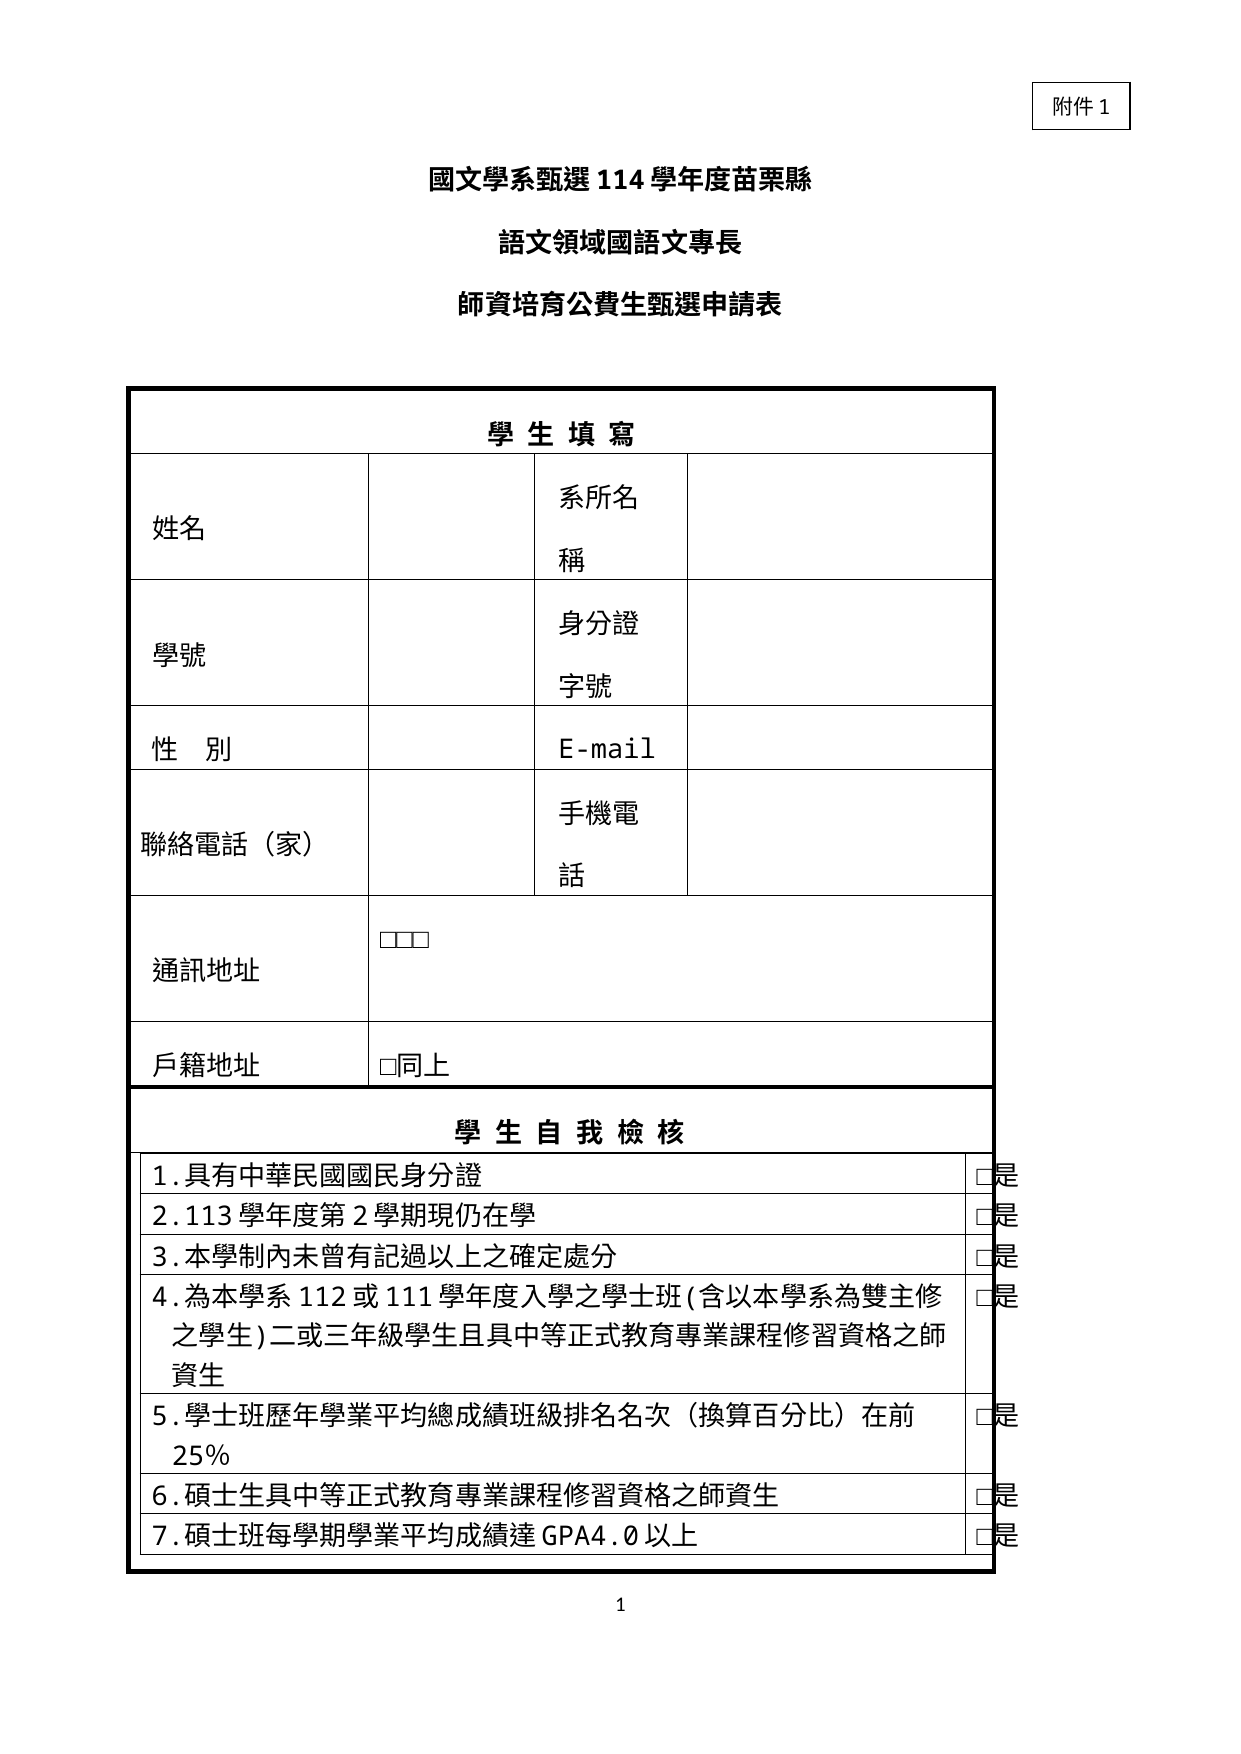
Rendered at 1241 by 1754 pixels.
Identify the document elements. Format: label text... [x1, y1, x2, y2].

table_header □是 [966, 1154, 992, 1193]
table_cell 3.本學制內未曾有記過以上之確定處分 [141, 1235, 965, 1274]
table_cell [688, 580, 992, 705]
table_cell □是 [966, 1194, 992, 1233]
table_cell □是 [977, 1291, 991, 1305]
table_cell □是 [977, 1210, 991, 1224]
table_cell [369, 580, 534, 705]
table_cell 性 別 [131, 706, 368, 769]
table_cell [688, 706, 992, 769]
table_cell □是 [977, 1490, 991, 1504]
table_cell [131, 1153, 992, 1569]
text 附件1 [1048, 91, 1114, 121]
table_cell [369, 706, 534, 769]
table_cell 7.碩士班每學期學業平均成績達GPA4.0以上 [141, 1514, 965, 1554]
table_cell [369, 454, 534, 579]
table_cell □是 [966, 1235, 992, 1274]
table_cell 學 生 自 我 檢 核 [131, 1089, 992, 1152]
table_cell 4.為本學系112或111學年度入學之學士班(含以本學系為雙主修之學生)二或三年級學生且具中等正式教育專業課程修習資格之師資生 [141, 1275, 965, 1393]
table_cell [688, 770, 992, 895]
text 國文學系甄選114學年度苗栗縣 [187, 136, 1053, 198]
table_cell 系所名稱 [535, 454, 687, 579]
table_cell □是 [966, 1474, 992, 1513]
table_cell E-mail [535, 706, 687, 769]
table_cell □同上 [369, 1022, 992, 1084]
table_header 學 生 填 寫 [131, 391, 992, 453]
table_cell 戶籍地址 [131, 1022, 368, 1084]
table_cell 通訊地址 [131, 896, 368, 1021]
table_cell 聯絡電話（家） [131, 770, 368, 895]
table_cell 2.113學年度第2學期現仍在學 [141, 1194, 965, 1233]
table_cell [688, 454, 992, 579]
table_cell 身分證字號 [535, 580, 687, 705]
table_header 1.具有中華民國國民身分證 [141, 1154, 965, 1193]
table_cell □是 [966, 1394, 992, 1473]
table_cell 姓名 [131, 454, 368, 579]
text 語文領域國語文專長 [187, 198, 1053, 261]
table_cell □是 [977, 1251, 991, 1265]
text [1033, 83, 1129, 129]
table_header □是 [977, 1170, 991, 1184]
table_cell □是 [977, 1530, 991, 1544]
table_cell [369, 770, 534, 895]
table_cell □是 [966, 1275, 992, 1393]
table_cell 學號 [131, 580, 368, 705]
table_cell 手機電話 [535, 770, 687, 895]
table_cell □是 [966, 1514, 992, 1554]
table_cell 5.學士班歷年學業平均總成績班級排名名次（換算百分比）在前25％ [141, 1394, 965, 1473]
table_cell □是 [977, 1410, 991, 1424]
table_cell 6.碩士生具中等正式教育專業課程修習資格之師資生 [141, 1474, 965, 1513]
text 師資培育公費生甄選申請表 [187, 261, 1053, 323]
table_cell □□□ [369, 896, 992, 1021]
